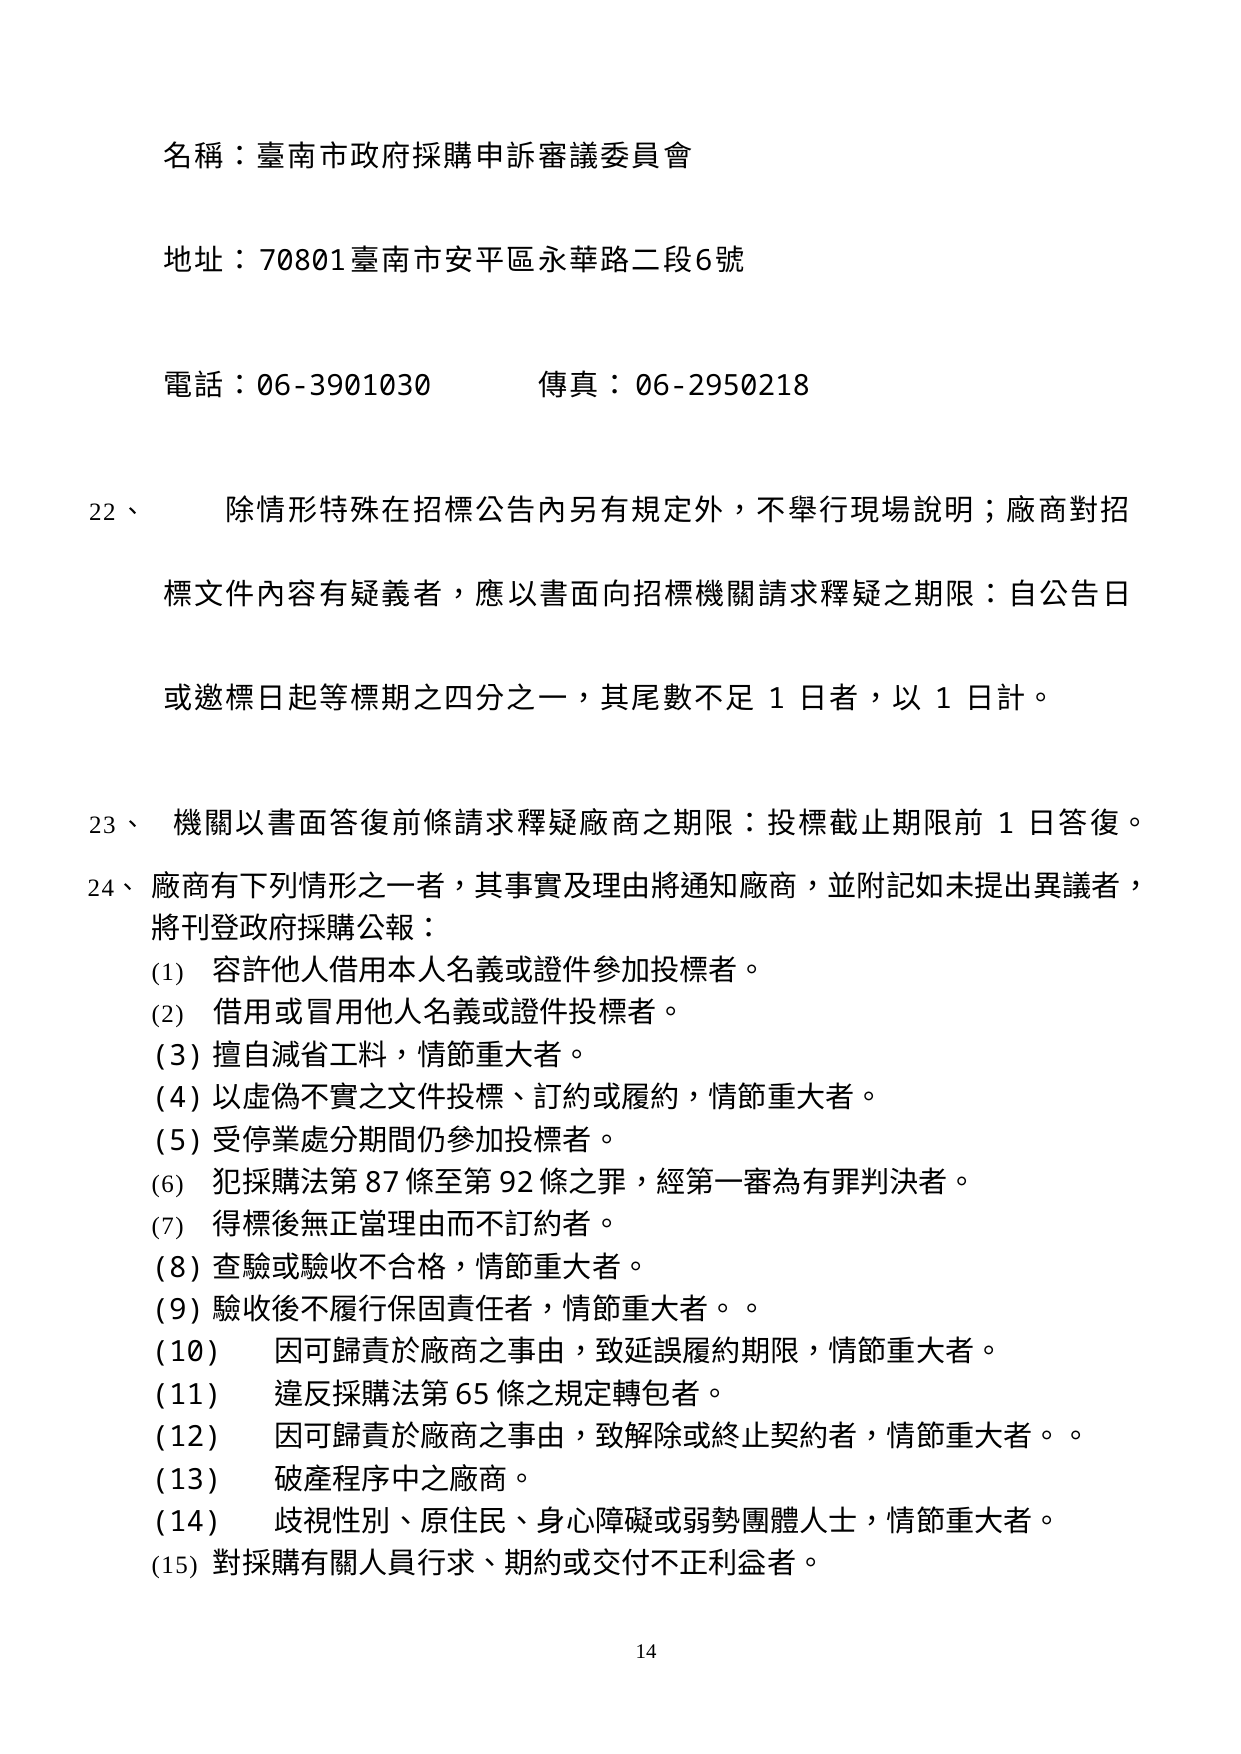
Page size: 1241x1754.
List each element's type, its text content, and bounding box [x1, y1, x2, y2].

list 借用或冒用他人名義或證件投標者。 [151, 989, 1151, 1031]
list 因可歸責於廠商之事由，致延誤履約期限，情節重大者。 [151, 1328, 1151, 1370]
list 歧視性別、原住民、身心障礙或弱勢團體人士，情節重大者。 [151, 1498, 1151, 1540]
list 擅自減省工料，情節重大者。 [151, 1031, 1151, 1074]
list 查驗或驗收不合格，情節重大者。 [151, 1243, 1151, 1286]
list 機關以書面答復前條請求釋疑廠商之期限：投標截止期限前1日答復。 [89, 737, 1151, 862]
list 對採購有關人員行求、期約或交付不正利益者。 [151, 1540, 1151, 1582]
list 破產程序中之廠商。 [151, 1455, 1151, 1498]
list 因可歸責於廠商之事由，致解除或終止契約者，情節重大者。。 [151, 1413, 1151, 1455]
list 容許他人借用本人名義或證件參加投標者。 [151, 947, 1151, 989]
list 驗收後不履行保固責任者，情節重大者。。 [151, 1286, 1151, 1328]
list 犯採購法第87條至第92條之罪，經第一審為有罪判決者。 [151, 1158, 1151, 1201]
list 廠商有下列情形之一者，其事實及理由將通知廠商，並附記如未提出異議者，將刊登政府採購公報： [87, 862, 1151, 947]
text 名稱：臺南市政府採購申訴審議委員會 [89, 112, 1151, 175]
list 受停業處分期間仍參加投標者。 [151, 1116, 1151, 1158]
list 違反採購法第65條之規定轉包者。 [151, 1370, 1151, 1413]
list 得標後無正當理由而不訂約者。 [151, 1201, 1151, 1243]
list 除情形特殊在招標公告內另有規定外，不舉行現場說明；廠商對招標文件內容有疑義者，應以書面向招標機關請求釋疑之期限：自公告日或邀標日起等標期之四分之一，其尾數不足1日者，以1日計。 [89, 425, 1151, 737]
list 以虛偽不實之文件投標、訂約或履約，情節重大者。 [151, 1074, 1151, 1116]
text 電話：06-3901030 傳真：06-2950218 [89, 300, 1151, 425]
text 地址：70801臺南市安平區永華路二段6號 [89, 175, 1151, 300]
